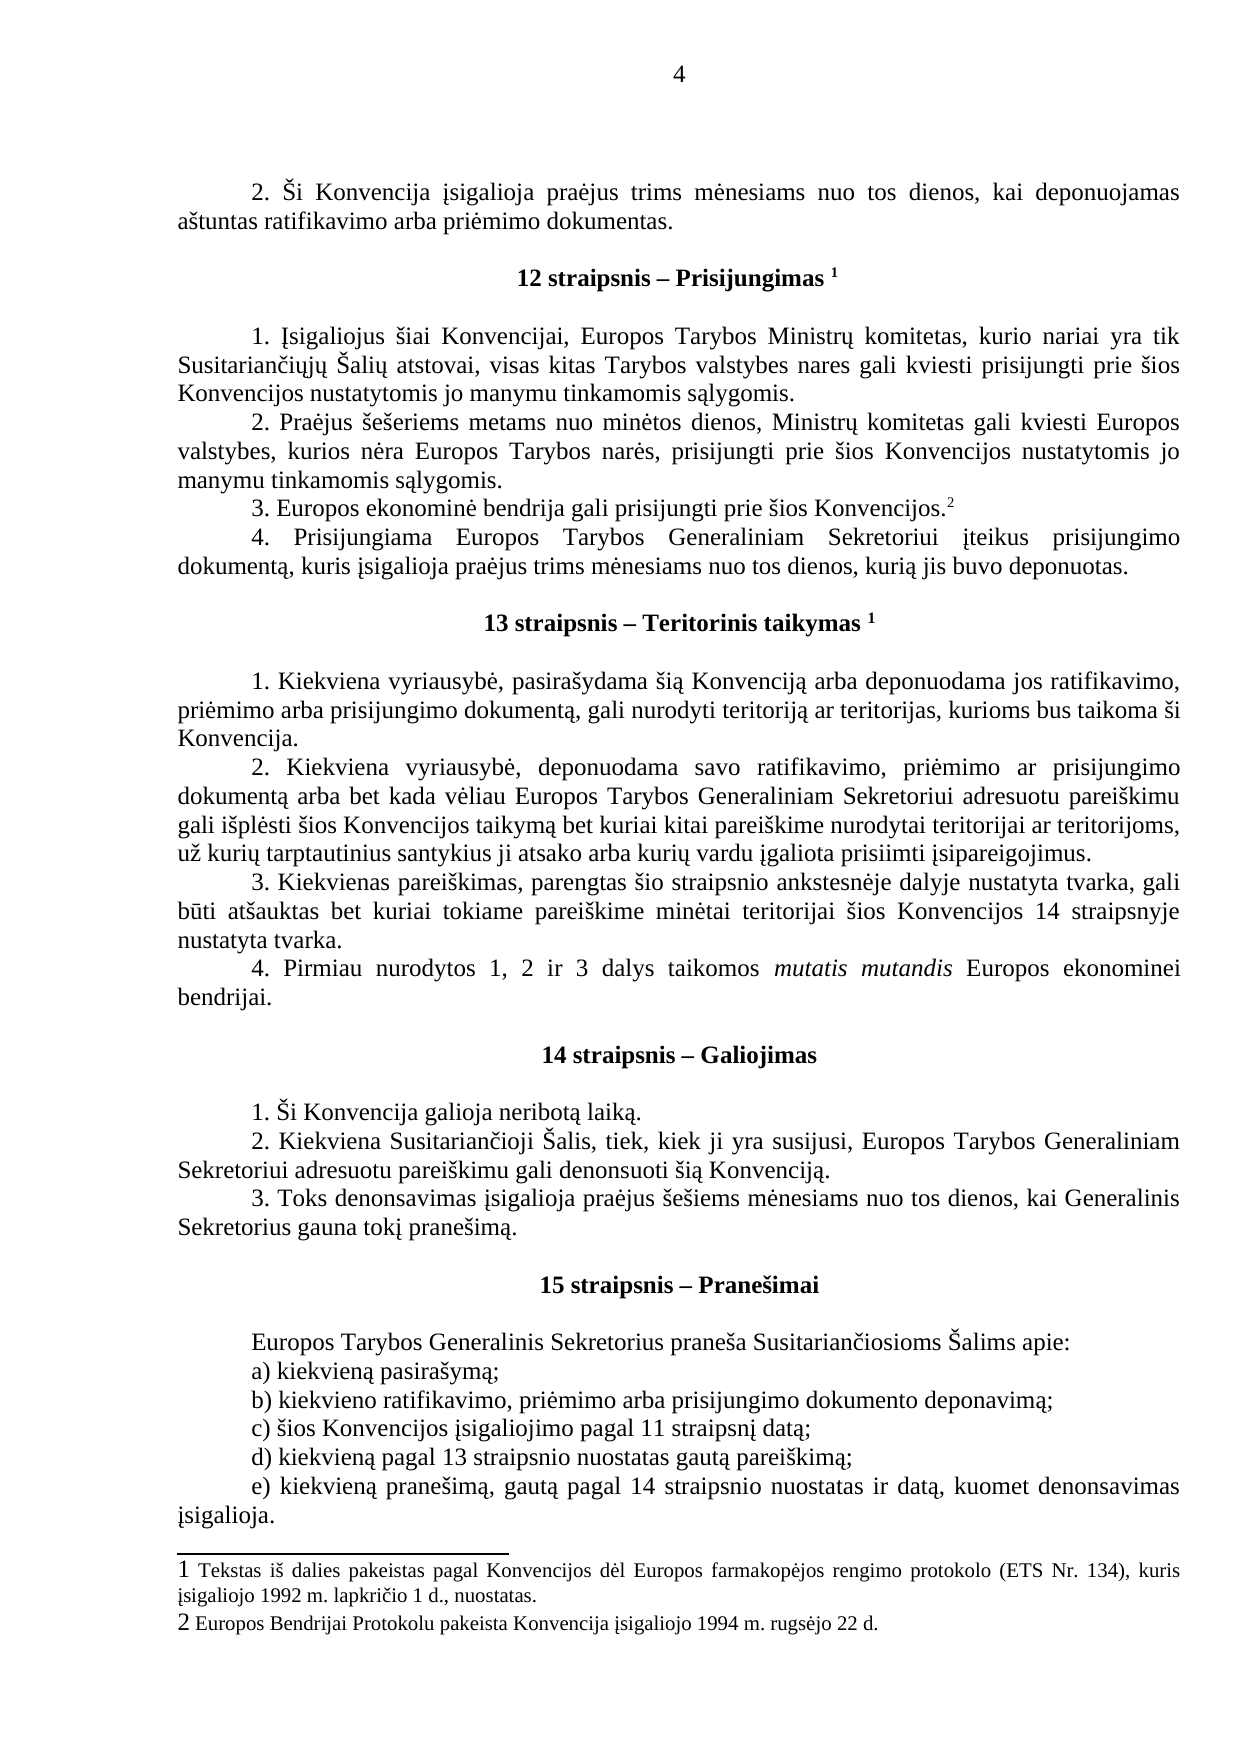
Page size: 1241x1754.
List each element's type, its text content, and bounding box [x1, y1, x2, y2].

text 2. Kiekviena vyriausybė, deponuodama savo ratifikavimo, priėmimo ar prisijungimo dokumentą arba bet kada vėliau Europos Tarybos Generaliniam Sekretoriui adresuotu pareiškimu gali išplėsti šios Konvencijos taikymą bet kuriai kitai pareiškime nurodytai teritorijai ar teritorijoms, už kurių tarptautinius santykius ji atsako arba kurių vardu įgaliota prisiimti įsipareigojimus. [177, 752, 1181, 867]
text 4. Pirmiau nurodytos 1, 2 ir 3 dalys taikomos mutatis mutandis Europos ekonominei bendrijai. [177, 953, 1181, 1011]
text 14 straipsnis – Galiojimas [177, 1040, 1181, 1068]
text 15 straipsnis – Pranešimai [177, 1270, 1181, 1298]
text 3. Toks denonsavimas įsigalioja praėjus šešiems mėnesiams nuo tos dienos, kai Generalinis Sekretorius gauna tokį pranešimą. [177, 1183, 1181, 1241]
text Tekstas iš dalies pakeistas pagal Konvencijos dėl Europos farmakopėjos rengimo protokolo (ETS Nr. 134), kuris įsigaliojo 1992 m. lapkričio 1 d., nuostatas. [177, 1554, 1181, 1607]
text a) kiekvieną pasirašymą; [177, 1356, 1181, 1385]
text Europos Tarybos Generalinis Sekretorius praneša Susitariančiosioms Šalims apie: [177, 1327, 1181, 1356]
text 2. Kiekviena Susitariančioji Šalis, tiek, kiek ji yra susijusi, Europos Tarybos Generaliniam Sekretoriui adresuotu pareiškimu gali denonsuoti šią Konvenciją. [177, 1126, 1181, 1183]
text 1. Ši Konvencija galioja neribotą laiką. [177, 1097, 1181, 1126]
text 12 straipsnis – Prisijungimas [177, 263, 1181, 292]
text c) šios Konvencijos įsigaliojimo pagal 11 straipsnį datą; [177, 1413, 1181, 1442]
text 13 straipsnis – Teritorinis taikymas 1 [177, 608, 1181, 637]
text Europos Bendrijai Protokolu pakeista Konvencija įsigaliojo 1994 m. rugsėjo 22 d. [177, 1607, 1181, 1636]
text b) kiekvieno ratifikavimo, priėmimo arba prisijungimo dokumento deponavimą; [177, 1385, 1181, 1413]
text 1. Kiekviena vyriausybė, pasirašydama šią Konvenciją arba deponuodama jos ratifikavimo, priėmimo arba prisijungimo dokumentą, gali nurodyti teritoriją ar teritorijas, kurioms bus taikoma ši Konvencija. [177, 666, 1181, 752]
text 2. Praėjus šešeriems metams nuo minėtos dienos, Ministrų komitetas gali kviesti Europos valstybes, kurios nėra Europos Tarybos narės, prisijungti prie šios Konvencijos nustatytomis jo manymu tinkamomis sąlygomis. [177, 407, 1181, 493]
text e) kiekvieną pranešimą, gautą pagal 14 straipsnio nuostatas ir datą, kuomet denonsavimas įsigalioja. [177, 1471, 1181, 1528]
text d) kiekvieną pagal 13 straipsnio nuostatas gautą pareiškimą; [177, 1442, 1181, 1471]
text 3. Kiekvienas pareiškimas, parengtas šio straipsnio ankstesnėje dalyje nustatyta tvarka, gali būti atšauktas bet kuriai tokiame pareiškime minėtai teritorijai šios Konvencijos 14 straipsnyje nustatyta tvarka. [177, 867, 1181, 953]
text 3. Europos ekonominė bendrija gali prisijungti prie šios Konvencijos. [177, 493, 1181, 522]
text 4. Prisijungiama Europos Tarybos Generaliniam Sekretoriui įteikus prisijungimo dokumentą, kuris įsigalioja praėjus trims mėnesiams nuo tos dienos, kurią jis buvo deponuotas. [177, 522, 1181, 580]
text 2. Ši Konvencija įsigalioja praėjus trims mėnesiams nuo tos dienos, kai deponuojamas aštuntas ratifikavimo arba priėmimo dokumentas. [177, 177, 1181, 235]
text 1. Įsigaliojus šiai Konvencijai, Europos Tarybos Ministrų komitetas, kurio nariai yra tik Susitariančiųjų Šalių atstovai, visas kitas Tarybos valstybes nares gali kviesti prisijungti prie šios Konvencijos nustatytomis jo manymu tinkamomis sąlygomis. [177, 321, 1181, 407]
